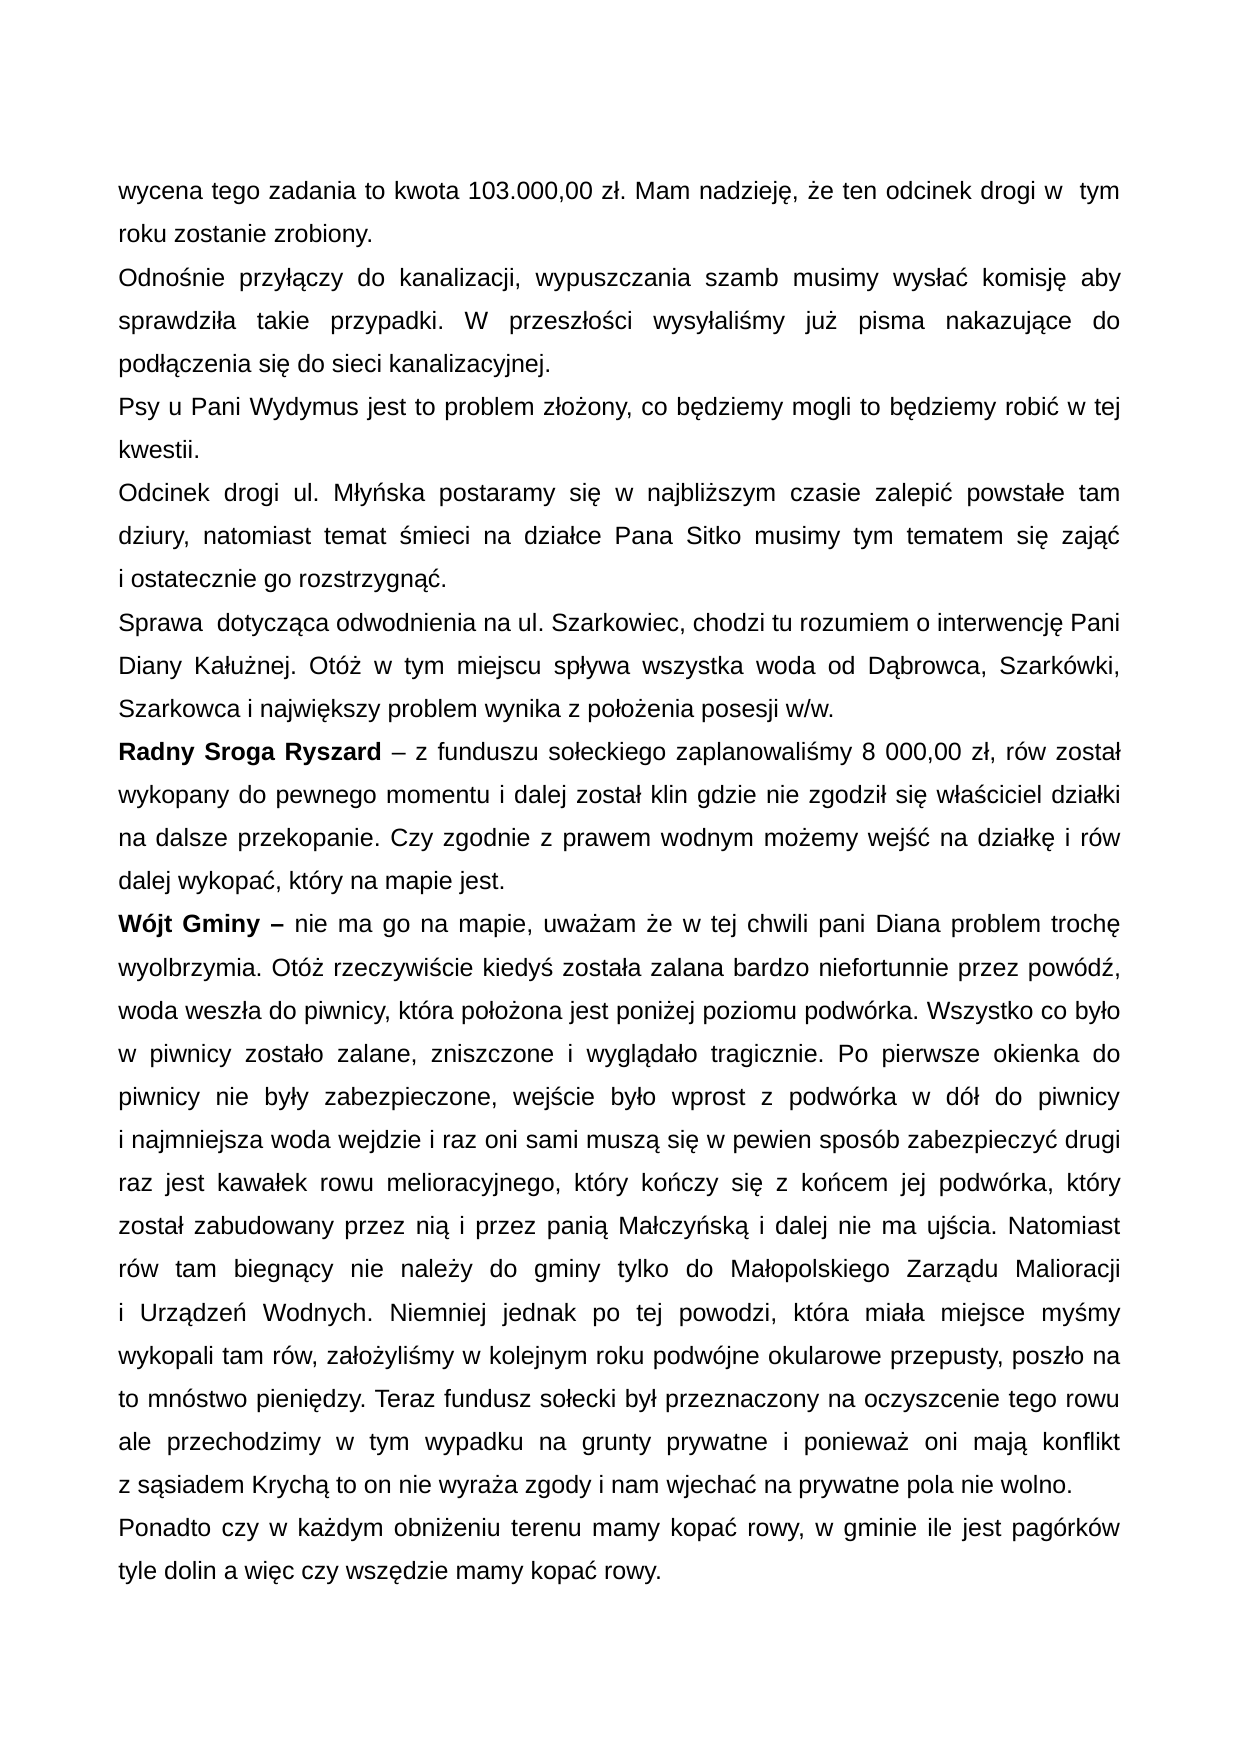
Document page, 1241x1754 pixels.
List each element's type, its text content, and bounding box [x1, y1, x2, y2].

text Radny Sroga Ryszard – z funduszu sołeckiego zaplanowaliśmy 8 000,00 zł, rów został wykopany do pewnego momentu i dalej został klin gdzie nie zgodził się właściciel działki na dalsze przekopanie. Czy zgodnie z prawem wodnym możemy wejść na działkę i rów dalej wykopać, który na mapie jest. [118, 737, 1122, 895]
text Odcinek drogi ul. Młyńska postaramy się w najbliższym czasie zalepić powstałe tam dziury, natomiast temat śmieci na działce Pana Sitko musimy tym tematem się zająć i ostatecznie go rozstrzygnąć. [118, 478, 1122, 593]
text Wójt Gminy – nie ma go na mapie, uważam że w tej chwili pani Diana problem trochę wyolbrzymia. Otóż rzeczywiście kiedyś została zalana bardzo niefortunnie przez powódź, woda weszła do piwnicy, która położona jest poniżej poziomu podwórka. Wszystko co było w piwnicy zostało zalane, zniszczone i wyglądało tragicznie. Po pierwsze okienka do piwnicy nie były zabezpieczone, wejście było wprost z podwórka w dół do piwnicy i najmniejsza woda wejdzie i raz oni sami muszą się w pewien sposób zabezpieczyć drugi raz jest kawałek rowu melioracyjnego, który kończy się z końcem jej podwórka, który został zabudowany przez nią i przez panią Małczyńską i dalej nie ma ujścia. Natomiast rów tam biegnący nie należy do gminy tylko do Małopolskiego Zarządu Malioracji i Urządzeń Wodnych. Niemniej jednak po tej powodzi, która miała miejsce myśmy wykopali tam rów, założyliśmy w kolejnym roku podwójne okularowe przepusty, poszło na to mnóstwo pieniędzy. Teraz fundusz sołecki był przeznaczony na oczyszcenie tego rowu ale przechodzimy w tym wypadku na grunty prywatne i ponieważ oni mają konflikt z sąsiadem Krychą to on nie wyraża zgody i nam wjechać na prywatne pola nie wolno. [118, 909, 1122, 1499]
text wycena tego zadania to kwota 103.000,00 zł. Mam nadzieję, że ten odcinek drogi w tym roku zostanie zrobiony. [118, 176, 1122, 248]
text Sprawa dotycząca odwodnienia na ul. Szarkowiec, chodzi tu rozumiem o interwencję Pani Diany Kałużnej. Otóż w tym miejscu spływa wszystka woda od Dąbrowca, Szarkówki, Szarkowca i największy problem wynika z położenia posesji w/w. [118, 608, 1122, 723]
text Ponadto czy w każdym obniżeniu terenu mamy kopać rowy, w gminie ile jest pagórków tyle dolin a więc czy wszędzie mamy kopać rowy. [118, 1513, 1122, 1585]
text Psy u Pani Wydymus jest to problem złożony, co będziemy mogli to będziemy robić w tej kwestii. [118, 392, 1122, 464]
text Odnośnie przyłączy do kanalizacji, wypuszczania szamb musimy wysłać komisję aby sprawdziła takie przypadki. W przeszłości wysyłaliśmy już pisma nakazujące do podłączenia się do sieci kanalizacyjnej. [118, 263, 1122, 378]
